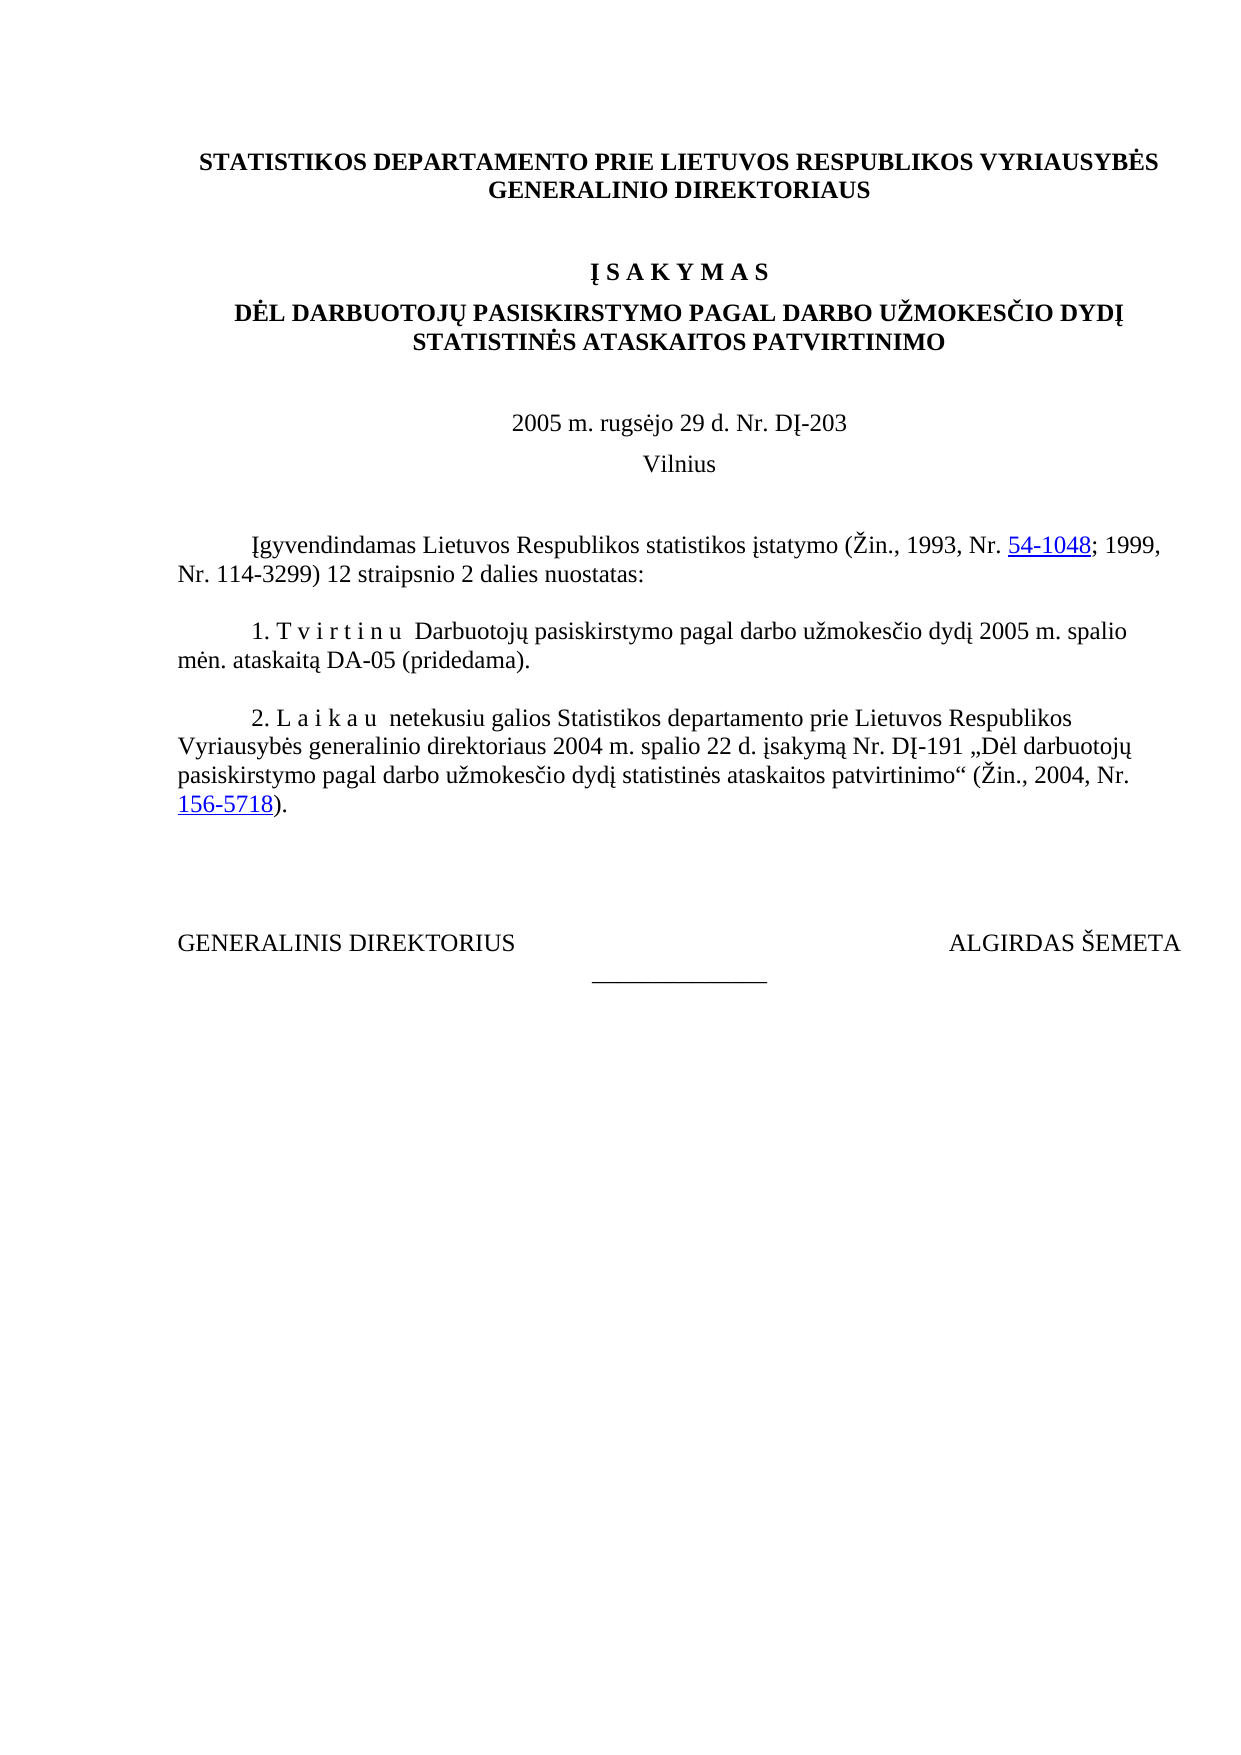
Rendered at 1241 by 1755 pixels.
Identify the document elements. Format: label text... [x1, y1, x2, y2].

text 2005 m. rugsėjo 29 d. Nr. DĮ-203 [177, 408, 1181, 437]
text Generalinis direktorius Algirdas Šemeta [177, 928, 1181, 957]
text 2. Laikau netekusiu galios Statistikos departamento prie Lietuvos Respublikos Vyriausybės generalinio direktoriaus 2004 m. spalio 22 d. įsakymą Nr. DĮ-191 „Dėl darbuotojų pasiskirstymo pagal darbo užmokesčio dydį statistinės ataskaitos patvirtinimo“ (Žin., 2004, Nr. 156-5718). [177, 703, 1181, 818]
text ______________ [177, 957, 1181, 985]
text Į S A K Y M A S [177, 257, 1181, 286]
text Įgyvendindamas Lietuvos Respublikos statistikos įstatymo (Žin., 1993, Nr. 54-1048; 1999, Nr. 114-3299) 12 straipsnio 2 dalies nuostatas: [177, 530, 1181, 588]
text DĖL DARBUOTOJŲ PASISKIRSTYMO PAGAL DARBO UŽMOKESČIO DYDĮ STATISTINĖS ATASKAITOS PATVIRTINIMO [177, 298, 1181, 355]
text 1. Tvirtinu Darbuotojų pasiskirstymo pagal darbo užmokesčio dydį 2005 m. spalio mėn. ataskaitą DA-05 (pridedama). [177, 616, 1181, 674]
text Vilnius [177, 449, 1181, 477]
text STATISTIKOS DEPARTAMENTO PRIE LIETUVOS RESPUBLIKOS VYRIAUSYBĖS GENERALINIO DIREKTORIAUS [177, 147, 1181, 204]
